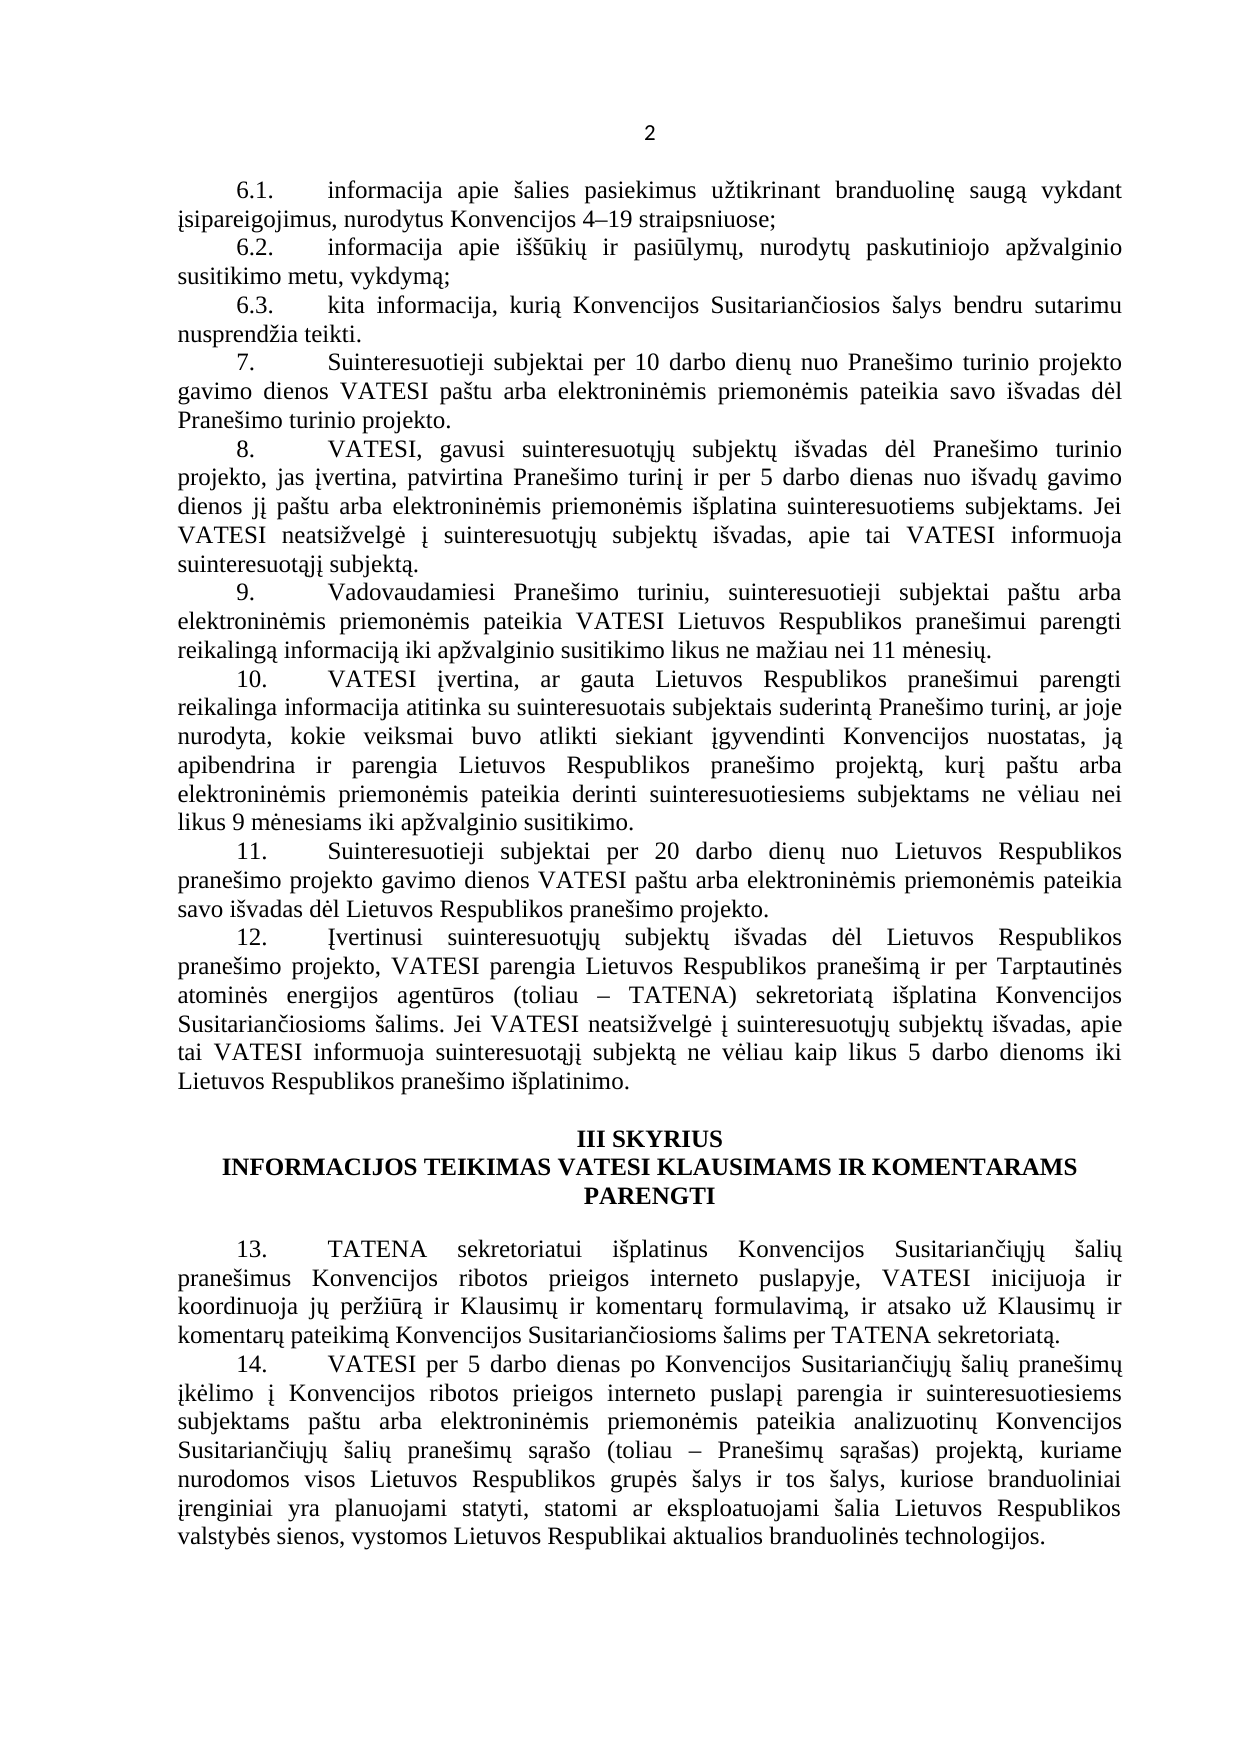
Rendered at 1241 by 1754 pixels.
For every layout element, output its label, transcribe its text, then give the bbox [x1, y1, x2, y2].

text 6.1. informacija apie šalies pasiekimus užtikrinant branduolinę saugą vykdant įsipareigojimus, nurodytus Konvencijos 4–19 straipsniuose; [177, 175, 1122, 232]
text 6.2. informacija apie iššūkių ir pasiūlymų, nurodytų paskutiniojo apžvalginio susitikimo metu, vykdymą; [177, 232, 1122, 290]
text 9. Vadovaudamiesi Pranešimo turiniu, suinteresuotieji subjektai paštu arba elektroninėmis priemonėmis pateikia VATESI Lietuvos Respublikos pranešimui parengti reikalingą informaciją iki apžvalginio susitikimo likus ne mažiau nei 11 mėnesių. [177, 577, 1122, 664]
text 10. VATESI įvertina, ar gauta Lietuvos Respublikos pranešimui parengti reikalinga informacija atitinka su suinteresuotais subjektais suderintą Pranešimo turinį, ar joje nurodyta, kokie veiksmai buvo atlikti siekiant įgyvendinti Konvencijos nuostatas, ją apibendrina ir parengia Lietuvos Respublikos pranešimo projektą, kurį paštu arba elektroninėmis priemonėmis pateikia derinti suinteresuotiesiems subjektams ne vėliau nei likus 9 mėnesiams iki apžvalginio susitikimo. [177, 664, 1122, 836]
text INFORMACIJOS TEIKIMAS VATESI KLAUSIMAMS IR KOMENTARAMS PARENGTI [177, 1152, 1122, 1210]
text 8. VATESI, gavusi suinteresuotųjų subjektų išvadas dėl Pranešimo turinio projekto, jas įvertina, patvirtina Pranešimo turinį ir per 5 darbo dienas nuo išvadų gavimo dienos jį paštu arba elektroninėmis priemonėmis išplatina suinteresuotiems subjektams. Jei VATESI neatsižvelgė į suinteresuotųjų subjektų išvadas, apie tai VATESI informuoja suinteresuotąjį subjektą. [177, 434, 1122, 577]
text 12. Įvertinusi suinteresuotųjų subjektų išvadas dėl Lietuvos Respublikos pranešimo projekto, VATESI parengia Lietuvos Respublikos pranešimą ir per Tarptautinės atominės energijos agentūros (toliau – TATENA) sekretoriatą išplatina Konvencijos Susitariančiosioms šalims. Jei VATESI neatsižvelgė į suinteresuotųjų subjektų išvadas, apie tai VATESI informuoja suinteresuotąjį subjektą ne vėliau kaip likus 5 darbo dienoms iki Lietuvos Respublikos pranešimo išplatinimo. [177, 922, 1122, 1095]
text 11. Suinteresuotieji subjektai per 20 darbo dienų nuo Lietuvos Respublikos pranešimo projekto gavimo dienos VATESI paštu arba elektroninėmis priemonėmis pateikia savo išvadas dėl Lietuvos Respublikos pranešimo projekto. [177, 836, 1122, 922]
text 6.3. kita informacija, kurią Konvencijos Susitariančiosios šalys bendru sutarimu nusprendžia teikti. [177, 290, 1122, 347]
text III SKYRIUS [177, 1124, 1122, 1152]
text 13. TATENA sekretoriatui išplatinus Konvencijos Susitariančiųjų šalių pranešimus Konvencijos ribotos prieigos interneto puslapyje, VATESI inicijuoja ir koordinuoja jų peržiūrą ir Klausimų ir komentarų formulavimą, ir atsako už Klausimų ir komentarų pateikimą Konvencijos Susitariančiosioms šalims per TATENA sekretoriatą. [177, 1234, 1122, 1349]
text 7. Suinteresuotieji subjektai per 10 darbo dienų nuo Pranešimo turinio projekto gavimo dienos VATESI paštu arba elektroninėmis priemonėmis pateikia savo išvadas dėl Pranešimo turinio projekto. [177, 347, 1122, 434]
text 14. VATESI per 5 darbo dienas po Konvencijos Susitariančiųjų šalių pranešimų įkėlimo į Konvencijos ribotos prieigos interneto puslapį parengia ir suinteresuotiesiems subjektams paštu arba elektroninėmis priemonėmis pateikia analizuotinų Konvencijos Susitariančiųjų šalių pranešimų sąrašo (toliau – Pranešimų sąrašas) projektą, kuriame nurodomos visos Lietuvos Respublikos grupės šalys ir tos šalys, kuriose branduoliniai įrenginiai yra planuojami statyti, statomi ar eksploatuojami šalia Lietuvos Respublikos valstybės sienos, vystomos Lietuvos Respublikai aktualios branduolinės technologijos. [177, 1349, 1122, 1550]
